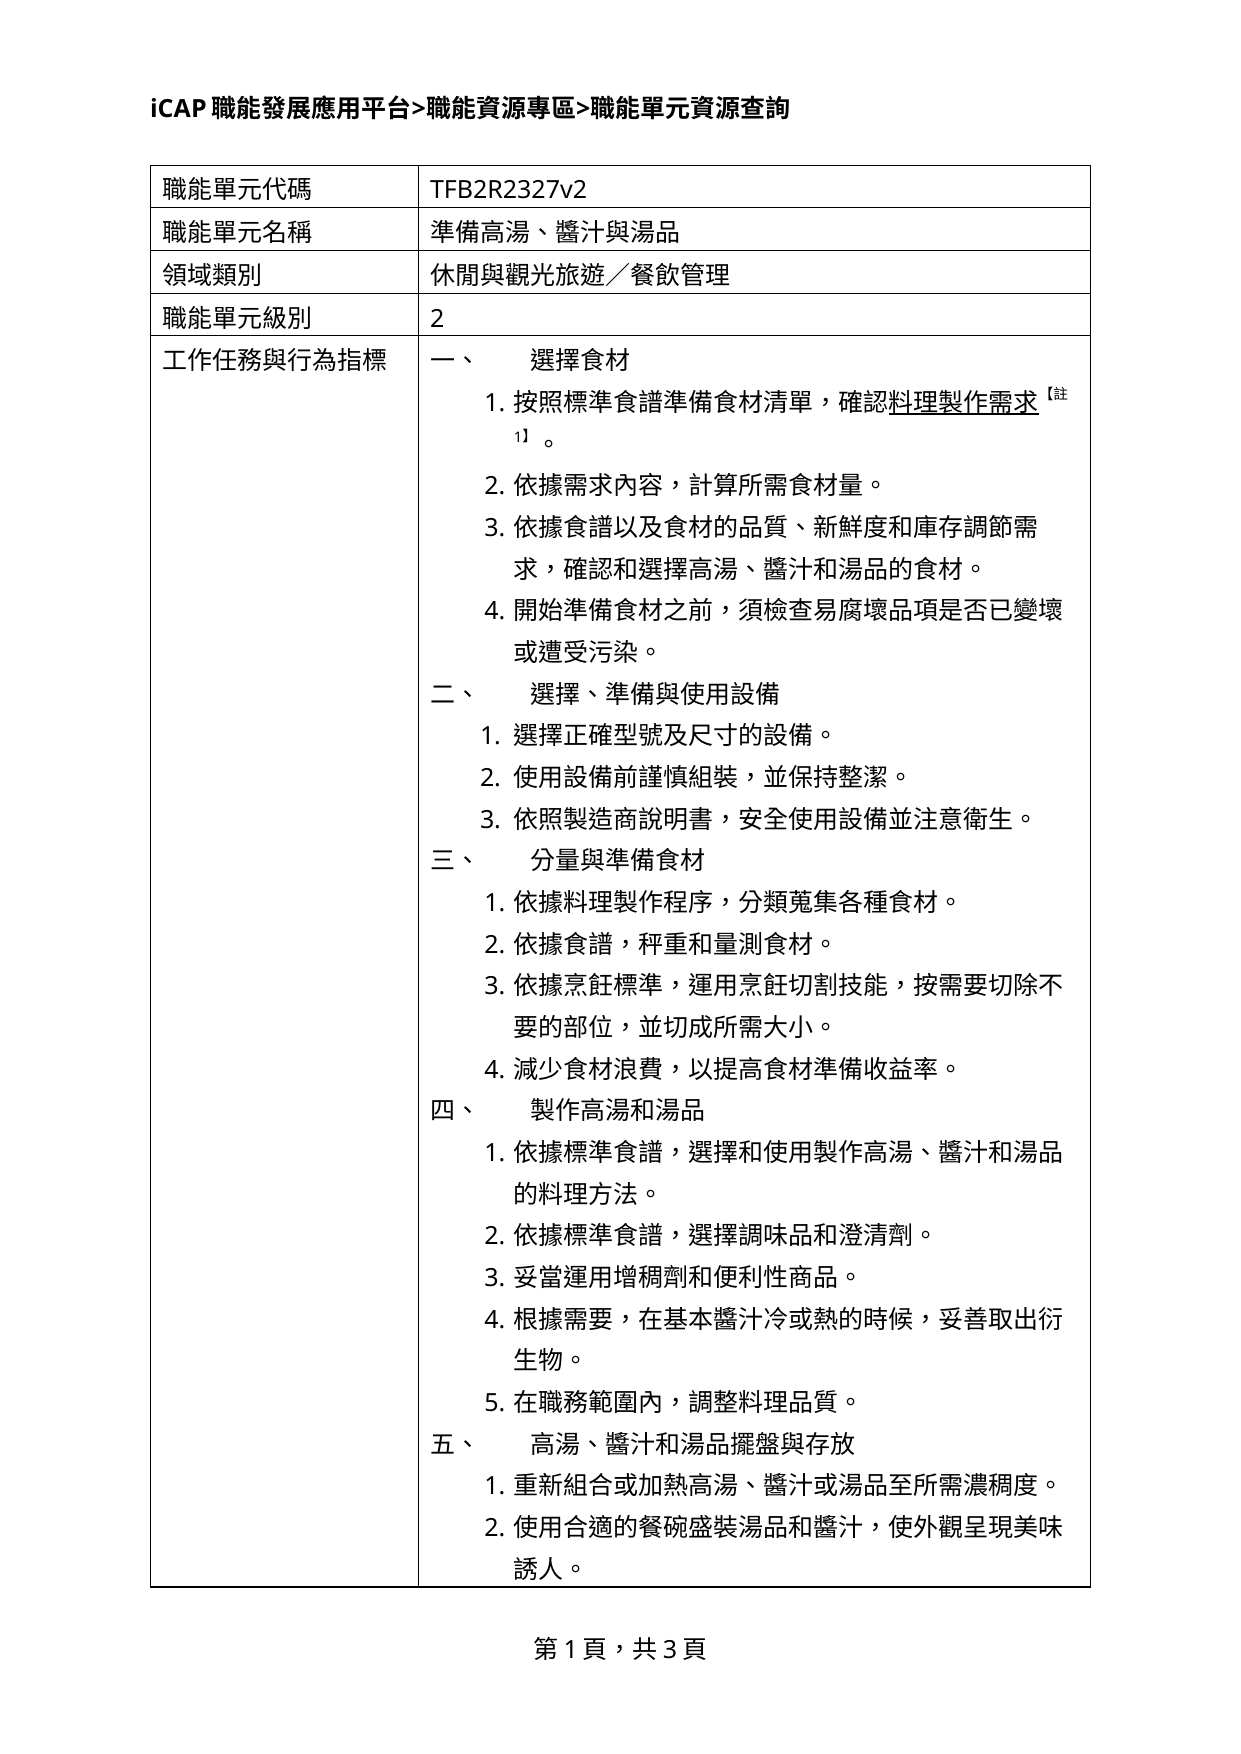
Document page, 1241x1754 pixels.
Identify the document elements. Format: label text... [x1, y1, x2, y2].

table_cell 準備高湯、醬汁與湯品 [419, 208, 1090, 250]
table_header TFB2R2327v2 [419, 166, 1090, 207]
table_cell 休閒與觀光旅遊／餐飲管理 [419, 251, 1090, 293]
table_cell 領域類別 [151, 251, 418, 293]
table_cell 職能單元級別 [151, 294, 418, 335]
table_cell 工作任務與行為指標 [151, 336, 418, 1586]
table_header 職能單元代碼 [151, 166, 418, 207]
table_cell 2 [419, 294, 1090, 335]
table_cell 職能單元名稱 [151, 208, 418, 250]
table_cell 選擇食材 按照標準食譜準備食材清單，確認料理製作需求【註1】。 依據需求內容，計算所需食材量。 依據食譜以及食材的品質、新鮮度和庫存調節需求，確認和選擇高湯、醬汁和湯品的食材。 開始準備食材之前，須檢查易腐壞品項是否已變壞或遭受污染。 選擇、準備與使用設備 選擇正確型號及尺寸的設備。 使用設備前謹慎組裝，並保持整潔。 依照製造商說明書，安全使用設備並注意衛生。 分量與準備食材 依據料理製作程序，分類蒐集各種食材。 依據食譜，秤重和量測食材。 依據烹飪標準，運用烹飪切割技能，按需要切除不要的部位，並切成所需大小。 減少食材浪費，以提高食材準備收益率。 製作高湯和湯品 依據標準食譜，選擇和使用製作高湯、醬汁和湯品的料理方法。 依據標準食譜，選擇調味品和澄清劑。 妥當運用增稠劑和便利性商品。 根據需要，在基本醬汁冷或熱的時候，妥善取出衍生物。 在職務範圍內，調整料理品質。 高湯、醬汁和湯品擺盤與存放 重新組合或加熱高湯、醬汁或湯品至所需濃稠度。 使用合適的餐碗盛裝湯品和醬汁，使外觀呈現美味誘人。 依據標準食譜，增添配菜。 檢查料理外觀，並調整擺盤【註2】。 在合適的環境條件下，存放料理。 依據組織流程、環境條件【註3】限制和成本降低措施，清潔工作區域，並處理或保存多餘食材或可再利用的副產品。 [419, 336, 1090, 1586]
